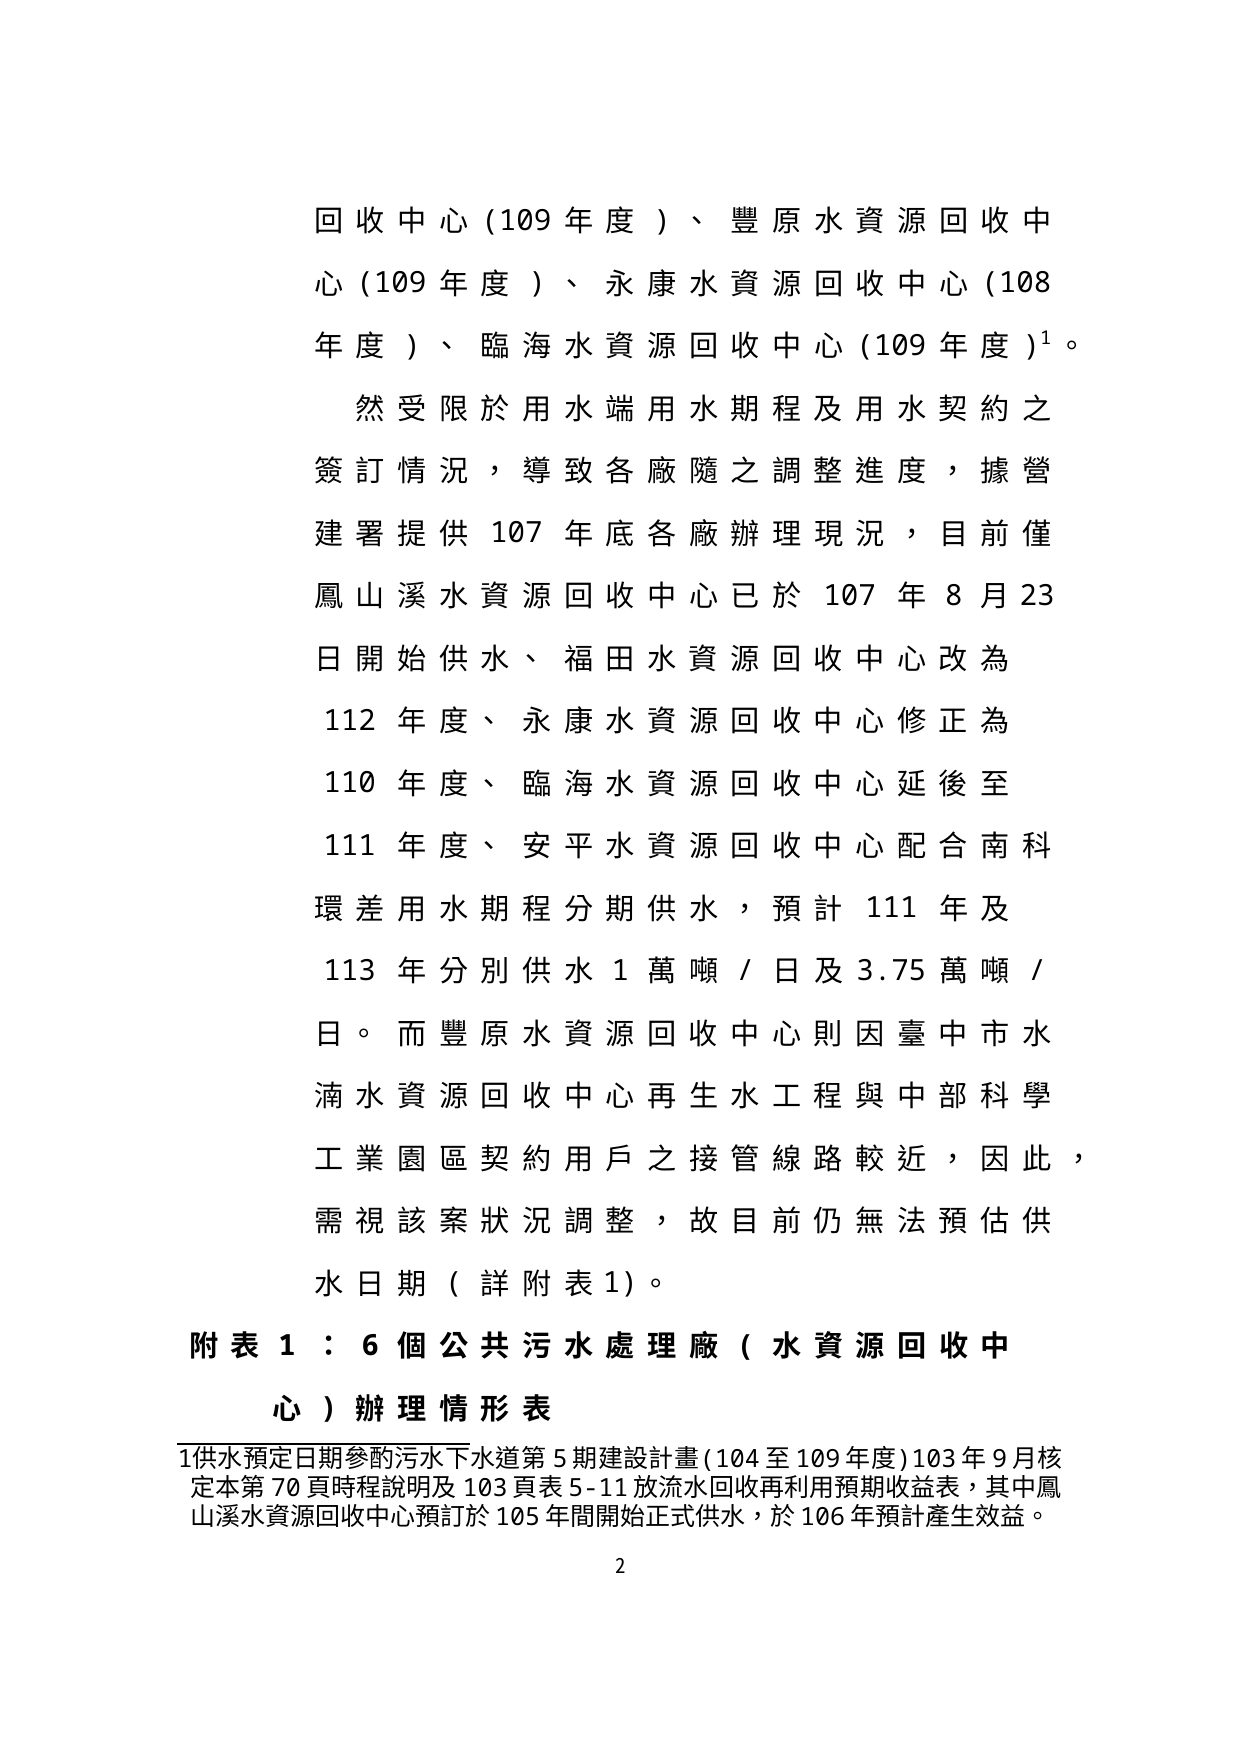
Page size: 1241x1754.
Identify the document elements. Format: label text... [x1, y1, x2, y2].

text 營建署於102年度至109年度實施「公共污水處理廠放流水回收再利用示範推動方案」，原各廠預定供水時間分別為鳳山溪水資源回收中心（105年度）、安平水資源回收中心（108年度）、福田水資源回收中心(109年度)、豐原水資源回收中心(109年度)、永康水資源回收中心(108年度)、臨海水資源回收中心(109年度)。 [271, 177, 1058, 365]
text 供水預定日期參酌污水下水道第5期建設計畫(104至109年度)103年9月核定本第70頁時程說明及103頁表5-11放流水回收再利用預期收益表，其中鳳山溪水資源回收中心預訂於105年間開始正式供水，於106年預計產生效益。 [177, 1444, 1063, 1532]
text 附表1：6個公共污水處理廠(水資源回收中心)辦理情形表 [183, 1302, 1058, 1427]
text 然受限於用水端用水期程及用水契約之簽訂情況，導致各廠隨之調整進度，據營建署提供107年底各廠辦理現況，目前僅鳳山溪水資源回收中心已於107年8月23日開始供水、福田水資源回收中心改為112年度、永康水資源回收中心修正為110年度、臨海水資源回收中心延後至111年度、安平水資源回收中心配合南科環差用水期程分期供水，預計111年及113年分別供水1萬噸/日及3.75萬噸/日。而豐原水資源回收中心則因臺中市水湳水資源回收中心再生水工程與中部科學工業園區契約用戶之接管線路較近，因此，需視該案狀況調整，故目前仍無法預估供水日期(詳附表1)。 [271, 365, 1058, 1302]
